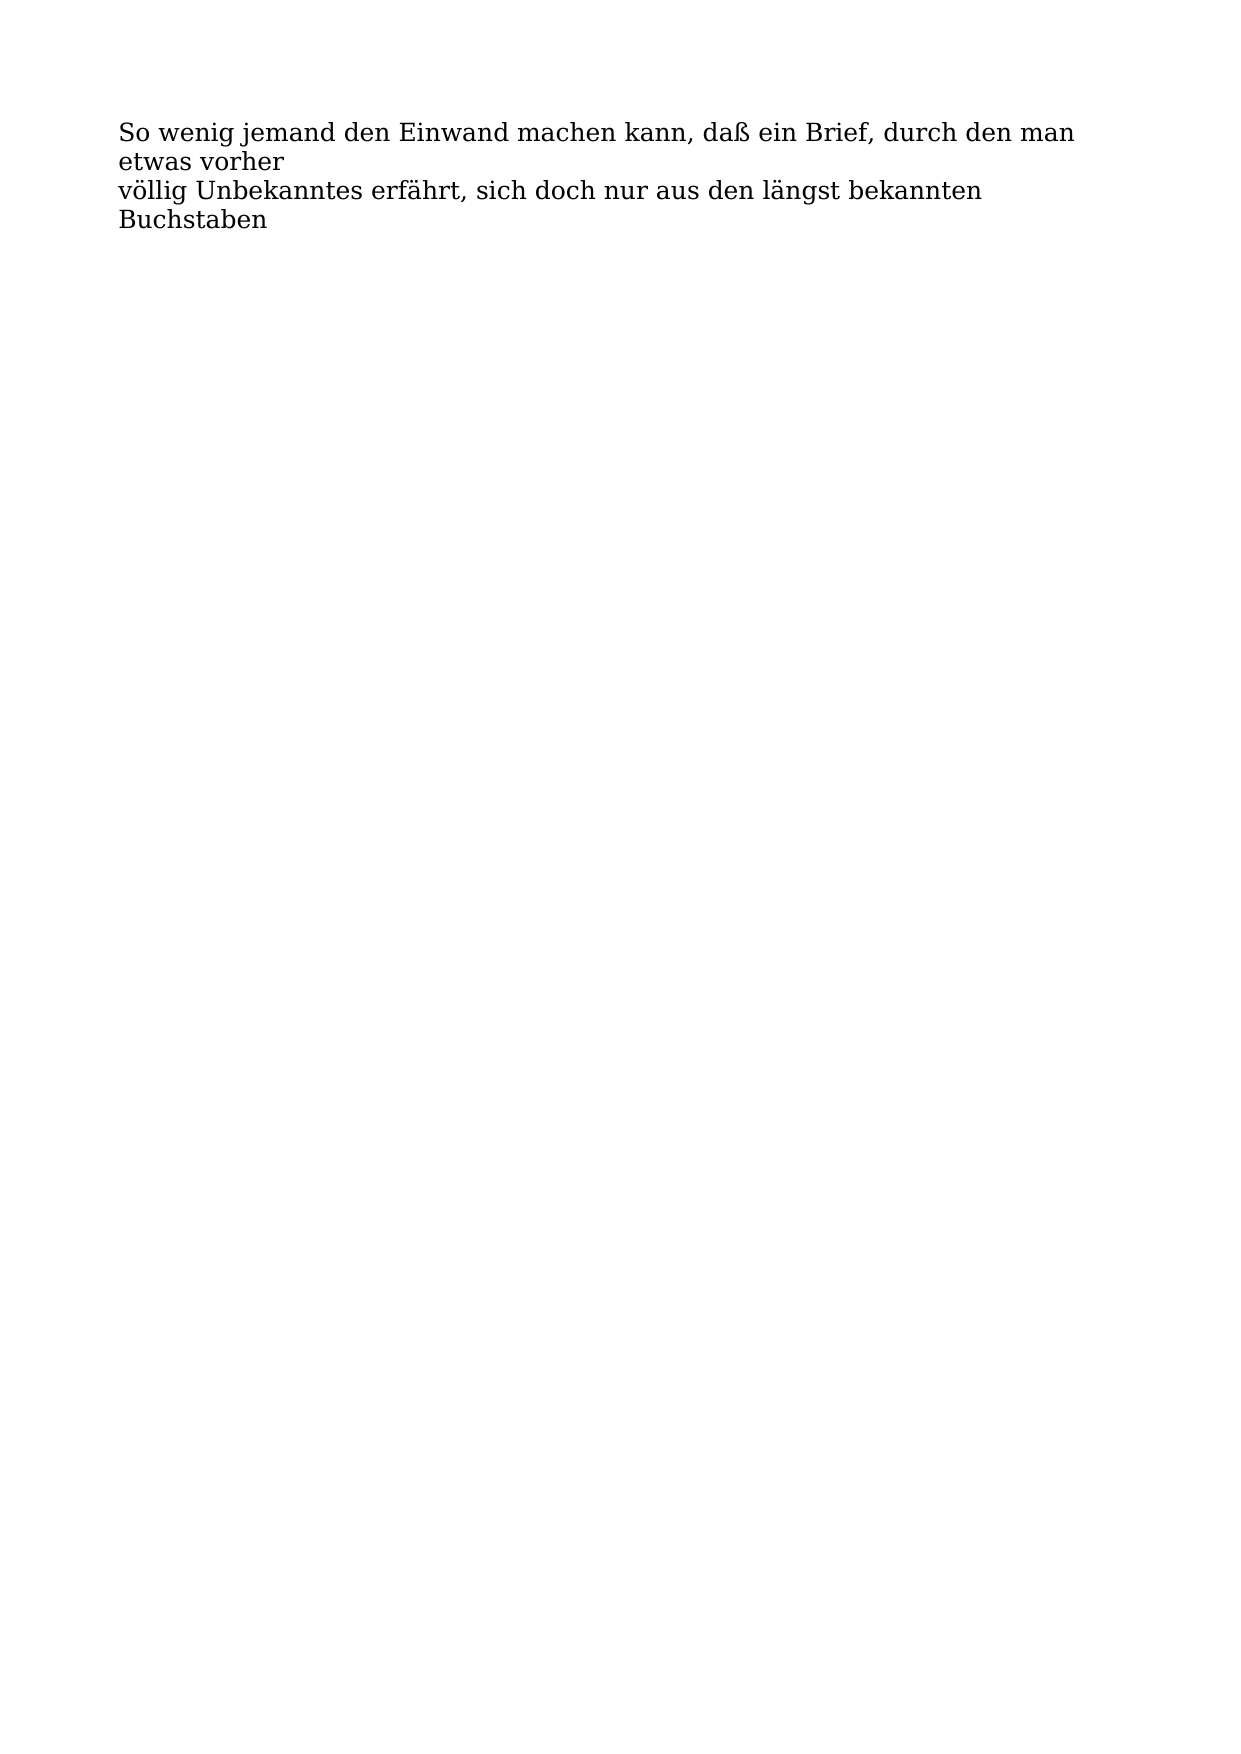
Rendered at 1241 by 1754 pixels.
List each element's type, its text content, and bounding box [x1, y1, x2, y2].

text So wenig jemand den Einwand machen kann, daß ein Brief, durch den man etwas vorher [118, 118, 1122, 176]
text völlig Unbekanntes erfährt, sich doch nur aus den längst bekannten Buchstaben [118, 176, 1122, 235]
